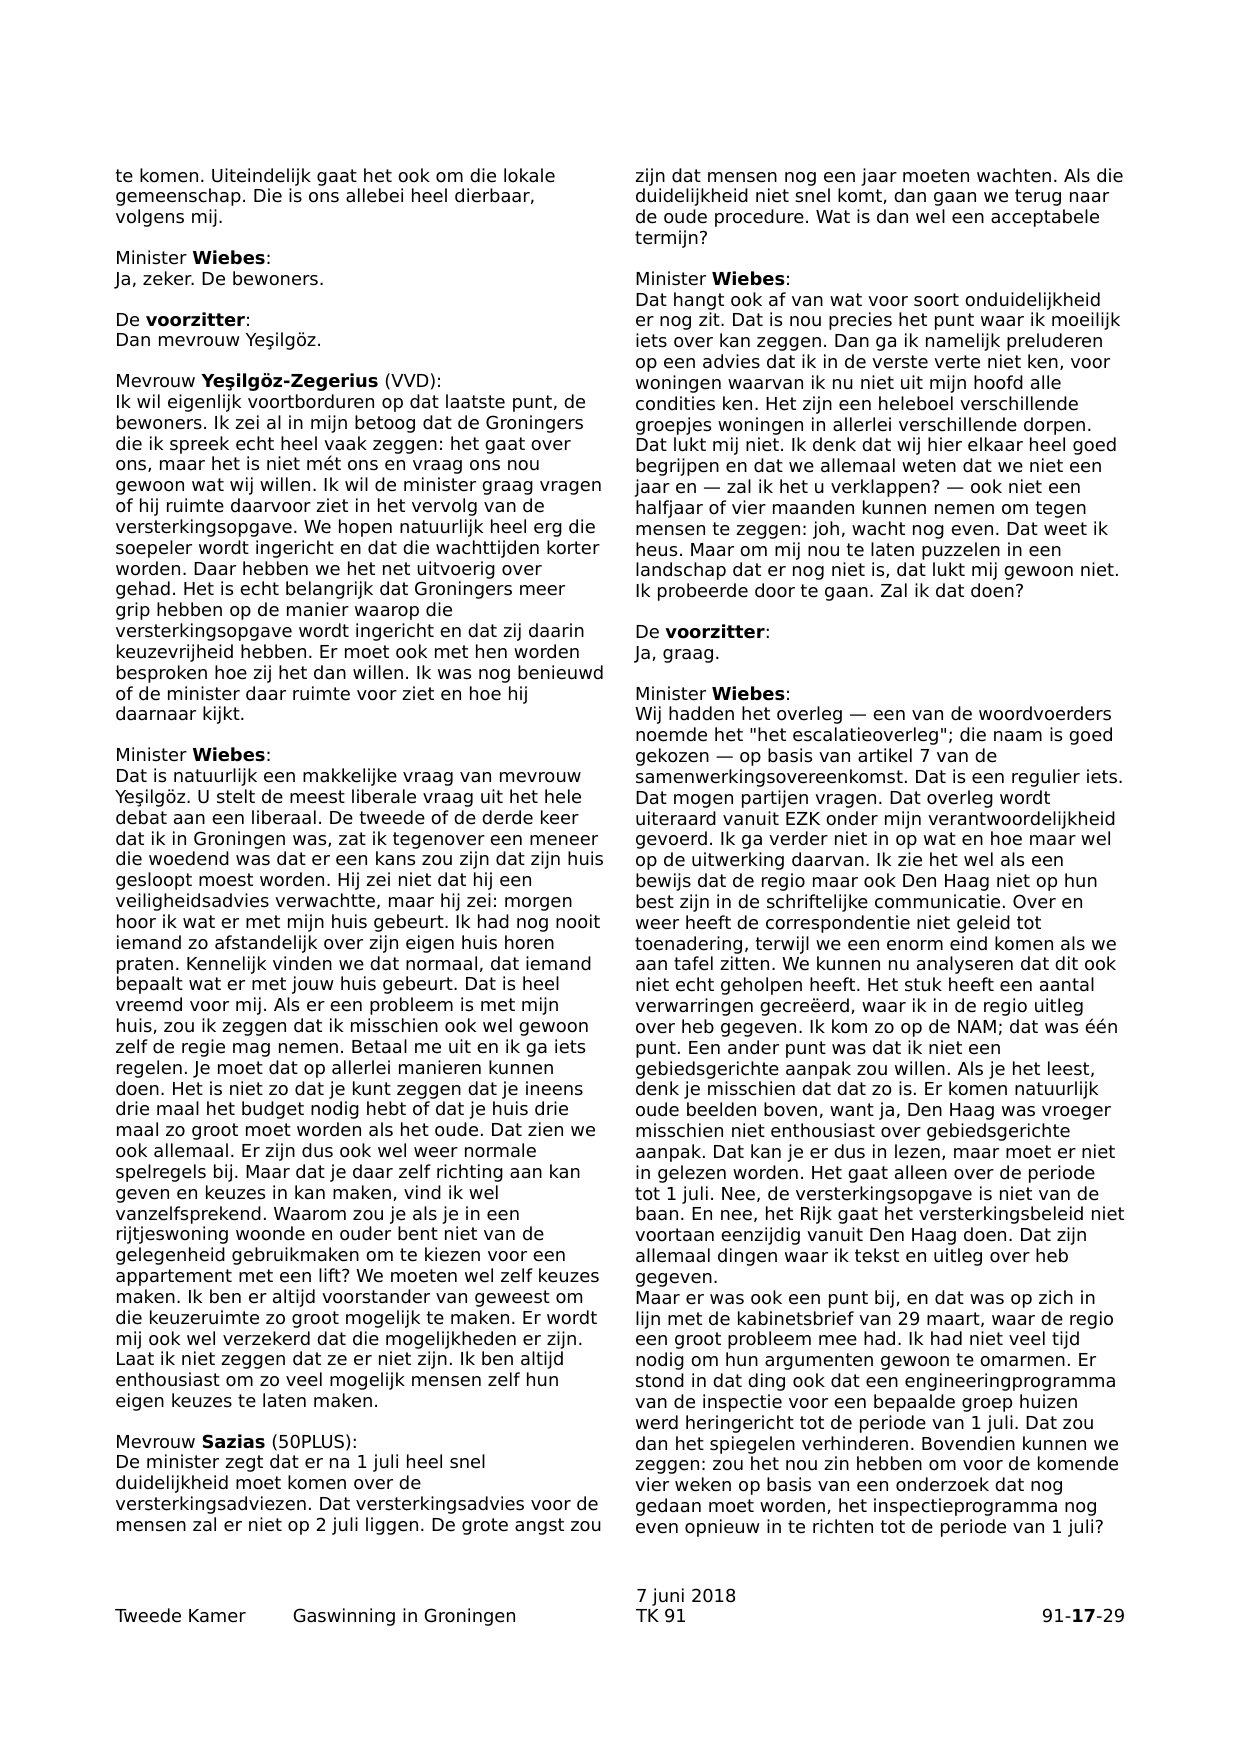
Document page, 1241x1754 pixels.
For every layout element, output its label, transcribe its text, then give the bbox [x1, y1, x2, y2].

text zijn dat mensen nog een jaar moeten wachten. Als die duidelijkheid niet snel komt, dan gaan we terug naar de oude procedure. Wat is dan wel een acceptabele termijn? [635, 165, 1125, 249]
text Minister Wiebes: [635, 683, 1125, 704]
text Dat hangt ook af van wat voor soort onduidelijkheid er nog zit. Dat is nou precies het punt waar ik moeilijk iets over kan zeggen. Dan ga ik namelijk preluderen op een advies dat ik in de verste verte niet ken, voor woningen waarvan ik nu niet uit mijn hoofd alle condities ken. Het zijn een heleboel verschillende groepjes woningen in allerlei verschillende dorpen. Dat lukt mij niet. Ik denk dat wij hier elkaar heel goed begrijpen en dat we allemaal weten dat we niet een jaar en — zal ik het u verklappen? — ook niet een halfjaar of vier maanden kunnen nemen om tegen mensen te zeggen: joh, wacht nog even. Dat weet ik heus. Maar om mij nou te laten puzzelen in een landschap dat er nog niet is, dat lukt mij gewoon niet. [635, 289, 1125, 581]
text te komen. Uiteindelijk gaat het ook om die lokale gemeenschap. Die is ons allebei heel dierbaar, volgens mij. [115, 165, 605, 228]
text Maar er was ook een punt bij, en dat was op zich in lijn met de kabinetsbrief van 29 maart, waar de regio een groot probleem mee had. Ik had niet veel tijd nodig om hun argumenten gewoon te omarmen. Er stond in dat ding ook dat een engineeringprogramma van de inspectie voor een bepaalde groep huizen werd heringericht tot de periode van 1 juli. Dat zou dan het spiegelen verhinderen. Bovendien kunnen we zeggen: zou het nou zin hebben om voor de komende vier weken op basis van een onderzoek dat nog gedaan moet worden, het inspectieprogramma nog even opnieuw in te richten tot de periode van 1 juli? [635, 1287, 1125, 1537]
text De voorzitter: [635, 622, 1125, 643]
text Wij hadden het overleg — een van de woordvoerders noemde het "het escalatieoverleg"; die naam is goed gekozen — op basis van artikel 7 van de samenwerkingsovereenkomst. Dat is een regulier iets. Dat mogen partijen vragen. Dat overleg wordt uiteraard vanuit EZK onder mijn verantwoordelijkheid gevoerd. Ik ga verder niet in op wat en hoe maar wel op de uitwerking daarvan. Ik zie het wel als een bewijs dat de regio maar ook Den Haag niet op hun best zijn in de schriftelijke communicatie. Over en weer heeft de correspondentie niet geleid tot toenadering, terwijl we een enorm eind komen als we aan tafel zitten. We kunnen nu analyseren dat dit ook niet echt geholpen heeft. Het stuk heeft een aantal verwarringen gecreëerd, waar ik in de regio uitleg over heb gegeven. Ik kom zo op de NAM; dat was één punt. Een ander punt was dat ik niet een gebiedsgerichte aanpak zou willen. Als je het leest, denk je misschien dat dat zo is. Er komen natuurlijk oude beelden boven, want ja, Den Haag was vroeger misschien niet enthousiast over gebiedsgerichte aanpak. Dat kan je er dus in lezen, maar moet er niet in gelezen worden. Het gaat alleen over de periode tot 1 juli. Nee, de versterkingsopgave is niet van de baan. En nee, het Rijk gaat het versterkingsbeleid niet voortaan eenzijdig vanuit Den Haag doen. Dat zijn allemaal dingen waar ik tekst en uitleg over heb gegeven. [635, 704, 1125, 1287]
text Minister Wiebes: [115, 248, 605, 268]
text Dat is natuurlijk een makkelijke vraag van mevrouw Yeşilgöz. U stelt de meest liberale vraag uit het hele debat aan een liberaal. De tweede of de derde keer dat ik in Groningen was, zat ik tegenover een meneer die woedend was dat er een kans zou zijn dat zijn huis gesloopt moest worden. Hij zei niet dat hij een veiligheidsadvies verwachtte, maar hij zei: morgen hoor ik wat er met mijn huis gebeurt. Ik had nog nooit iemand zo afstandelijk over zijn eigen huis horen praten. Kennelijk vinden we dat normaal, dat iemand bepaalt wat er met jouw huis gebeurt. Dat is heel vreemd voor mij. Als er een probleem is met mijn huis, zou ik zeggen dat ik misschien ook wel gewoon zelf de regie mag nemen. Betaal me uit en ik ga iets regelen. Je moet dat op allerlei manieren kunnen doen. Het is niet zo dat je kunt zeggen dat je ineens drie maal het budget nodig hebt of dat je huis drie maal zo groot moet worden als het oude. Dat zien we ook allemaal. Er zijn dus ook wel weer normale spelregels bij. Maar dat je daar zelf richting aan kan geven en keuzes in kan maken, vind ik wel vanzelfsprekend. Waarom zou je als je in een rijtjeswoning woonde en ouder bent niet van de gelegenheid gebruikmaken om te kiezen voor een appartement met een lift? We moeten wel zelf keuzes maken. Ik ben er altijd voorstander van geweest om die keuzeruimte zo groot mogelijk te maken. Er wordt mij ook wel verzekerd dat die mogelijkheden er zijn. Laat ik niet zeggen dat ze er niet zijn. Ik ben altijd enthousiast om zo veel mogelijk mensen zelf hun eigen keuzes te laten maken. [115, 766, 605, 1412]
text Ja, graag. [635, 643, 1125, 663]
text De voorzitter: [115, 309, 605, 330]
text Minister Wiebes: [635, 269, 1125, 289]
text Mevrouw Sazias (50PLUS): [115, 1432, 605, 1452]
text Dan mevrouw Yeşilgöz. [115, 330, 605, 351]
text Ja, zeker. De bewoners. [115, 268, 605, 289]
text De minister zegt dat er na 1 juli heel snel duidelijkheid moet komen over de versterkingsadviezen. Dat versterkingsadvies voor de mensen zal er niet op 2 juli liggen. De grote angst zou [115, 1452, 605, 1536]
text Ik wil eigenlijk voortborduren op dat laatste punt, de bewoners. Ik zei al in mijn betoog dat de Groningers die ik spreek echt heel vaak zeggen: het gaat over ons, maar het is niet mét ons en vraag ons nou gewoon wat wij willen. Ik wil de minister graag vragen of hij ruimte daarvoor ziet in het vervolg van de versterkingsopgave. We hopen natuurlijk heel erg die soepeler wordt ingericht en dat die wachttijden korter worden. Daar hebben we het net uitvoerig over gehad. Het is echt belangrijk dat Groningers meer grip hebben op de manier waarop die versterkingsopgave wordt ingericht en dat zij daarin keuzevrijheid hebben. Er moet ook met hen worden besproken hoe zij het dan willen. Ik was nog benieuwd of de minister daar ruimte voor ziet en hoe hij daarnaar kijkt. [115, 392, 605, 725]
text Mevrouw Yeşilgöz-Zegerius (VVD): [115, 371, 605, 392]
text Ik probeerde door te gaan. Zal ik dat doen? [635, 581, 1125, 602]
text Minister Wiebes: [115, 745, 605, 766]
